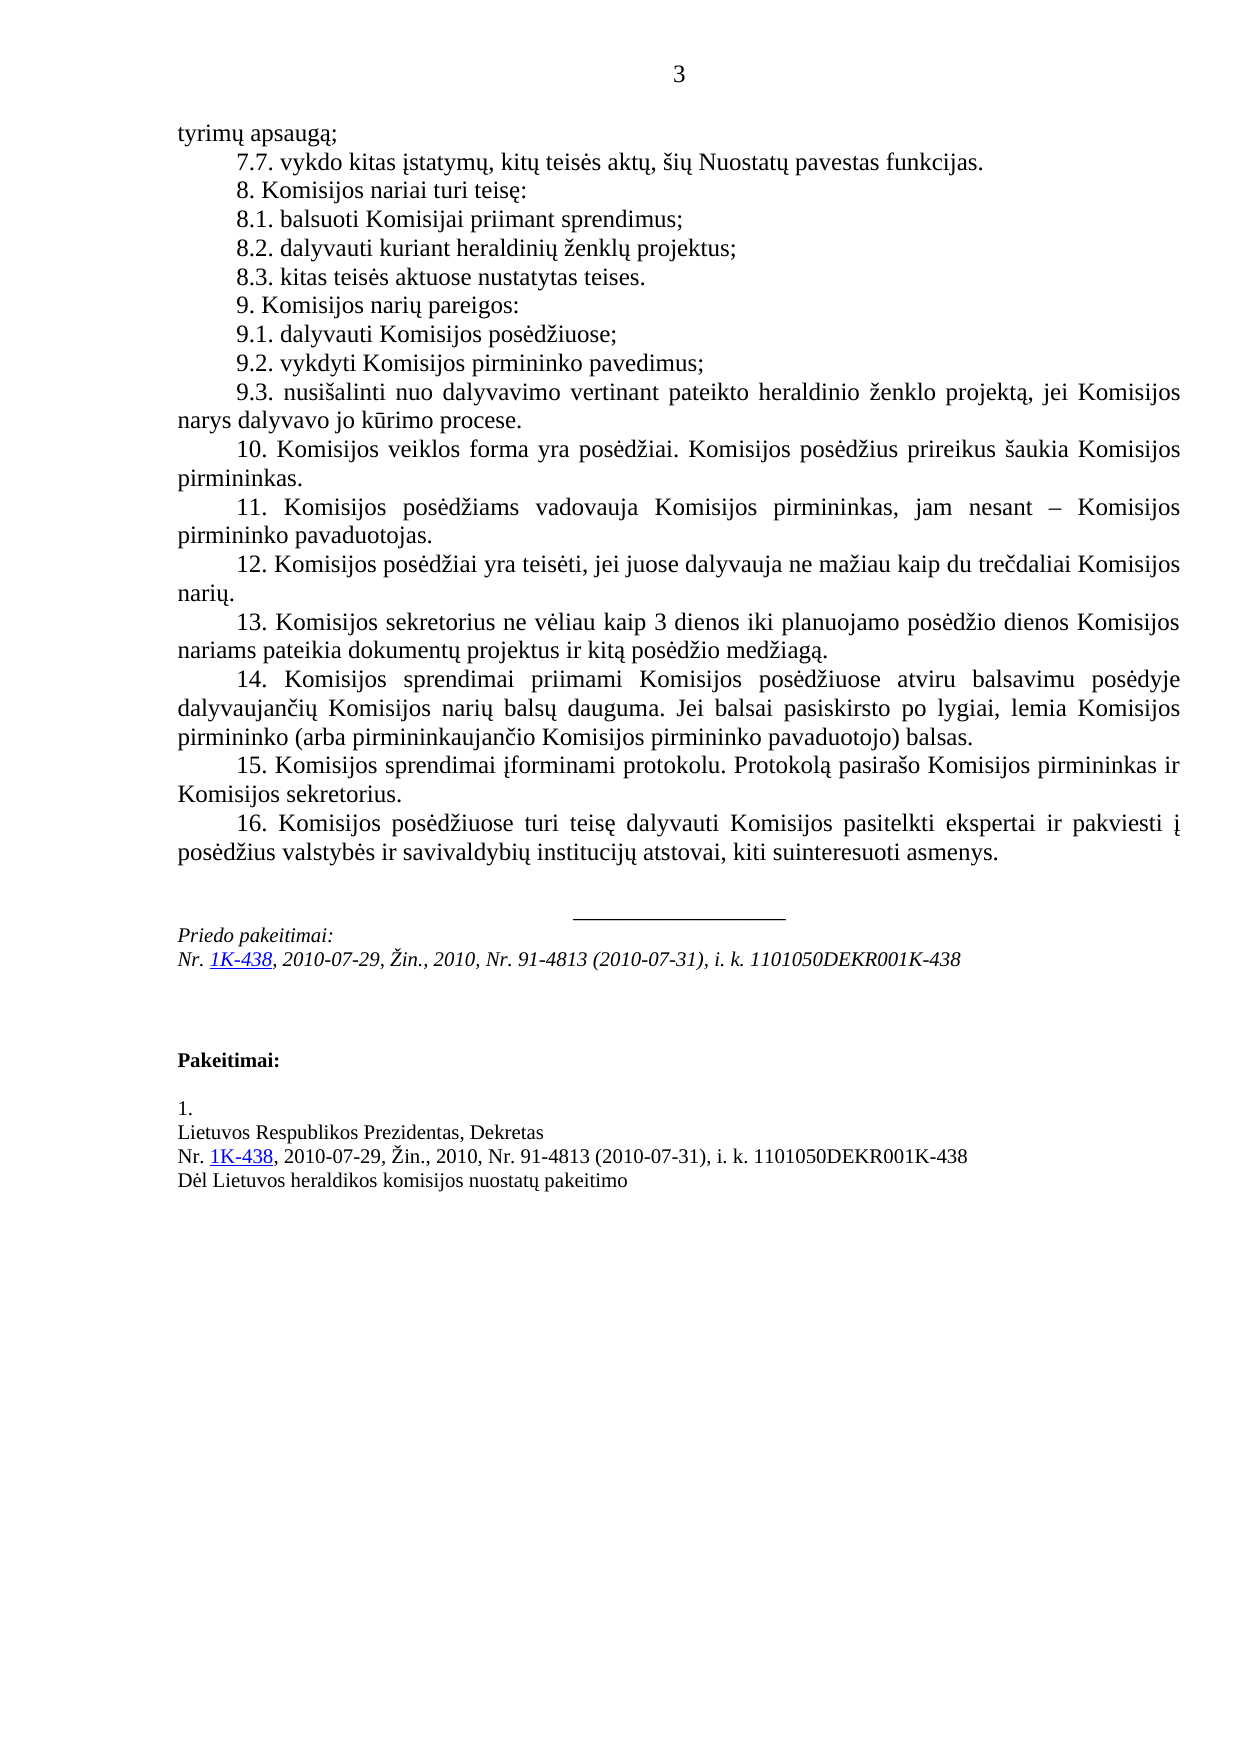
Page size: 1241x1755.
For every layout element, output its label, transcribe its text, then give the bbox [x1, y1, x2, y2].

text Pakeitimai: [177, 1048, 1181, 1072]
text 11. Komisijos posėdžiams vadovauja Komisijos pirmininkas, jam nesant – Komisijos pirmininko pavaduotojas. [177, 492, 1181, 549]
text 8. Komisijos nariai turi teisę: [177, 176, 1181, 204]
text 14. Komisijos sprendimai priimami Komisijos posėdžiuose atviru balsavimu posėdyje dalyvaujančių Komisijos narių balsų dauguma. Jei balsai pasiskirsto po lygiai, lemia Komisijos pirmininko (arba pirmininkaujančio Komisijos pirmininko pavaduotojo) balsas. [177, 664, 1181, 751]
text Nr. 1K-438, 2010-07-29, Žin., 2010, Nr. 91-4813 (2010-07-31), i. k. 1101050DEKR001K-438 [177, 947, 1181, 971]
text 12. Komisijos posėdžiai yra teisėti, jei juose dalyvauja ne mažiau kaip du trečdaliai Komisijos narių. [177, 549, 1181, 607]
text 9.2. vykdyti Komisijos pirmininko pavedimus; [177, 348, 1181, 377]
text Nr. 1K-438, 2010-07-29, Žin., 2010, Nr. 91-4813 (2010-07-31), i. k. 1101050DEKR001K-438 [177, 1144, 1181, 1168]
text 16. Komisijos posėdžiuose turi teisę dalyvauti Komisijos pasitelkti ekspertai ir pakviesti į posėdžius valstybės ir savivaldybių institucijų atstovai, kiti suinteresuoti asmenys. [177, 808, 1181, 866]
text Priedo pakeitimai: [177, 923, 1181, 947]
text 9.1. dalyvauti Komisijos posėdžiuose; [177, 319, 1181, 348]
text 9. Komisijos narių pareigos: [177, 291, 1181, 319]
text 9.3. nusišalinti nuo dalyvavimo vertinant pateikto heraldinio ženklo projektą, jei Komisijos narys dalyvavo jo kūrimo procese. [177, 377, 1181, 434]
text 15. Komisijos sprendimai įforminami protokolu. Protokolą pasirašo Komisijos pirmininkas ir Komisijos sekretorius. [177, 751, 1181, 808]
text 10. Komisijos veiklos forma yra posėdžiai. Komisijos posėdžius prireikus šaukia Komisijos pirmininkas. [177, 434, 1181, 492]
text 8.1. balsuoti Komisijai priimant sprendimus; [177, 204, 1181, 233]
text tyrimų apsaugą; [177, 118, 1181, 147]
text 7.7. vykdo kitas įstatymų, kitų teisės aktų, šių Nuostatų pavestas funkcijas. [177, 147, 1181, 176]
text _________________ [177, 894, 1181, 923]
text 8.2. dalyvauti kuriant heraldinių ženklų projektus; [177, 233, 1181, 262]
text 1. [177, 1096, 1181, 1120]
text Lietuvos Respublikos Prezidentas, Dekretas [177, 1120, 1181, 1144]
text 8.3. kitas teisės aktuose nustatytas teises. [177, 262, 1181, 291]
text 13. Komisijos sekretorius ne vėliau kaip 3 dienos iki planuojamo posėdžio dienos Komisijos nariams pateikia dokumentų projektus ir kitą posėdžio medžiagą. [177, 607, 1181, 664]
text Dėl Lietuvos heraldikos komisijos nuostatų pakeitimo [177, 1168, 1181, 1192]
